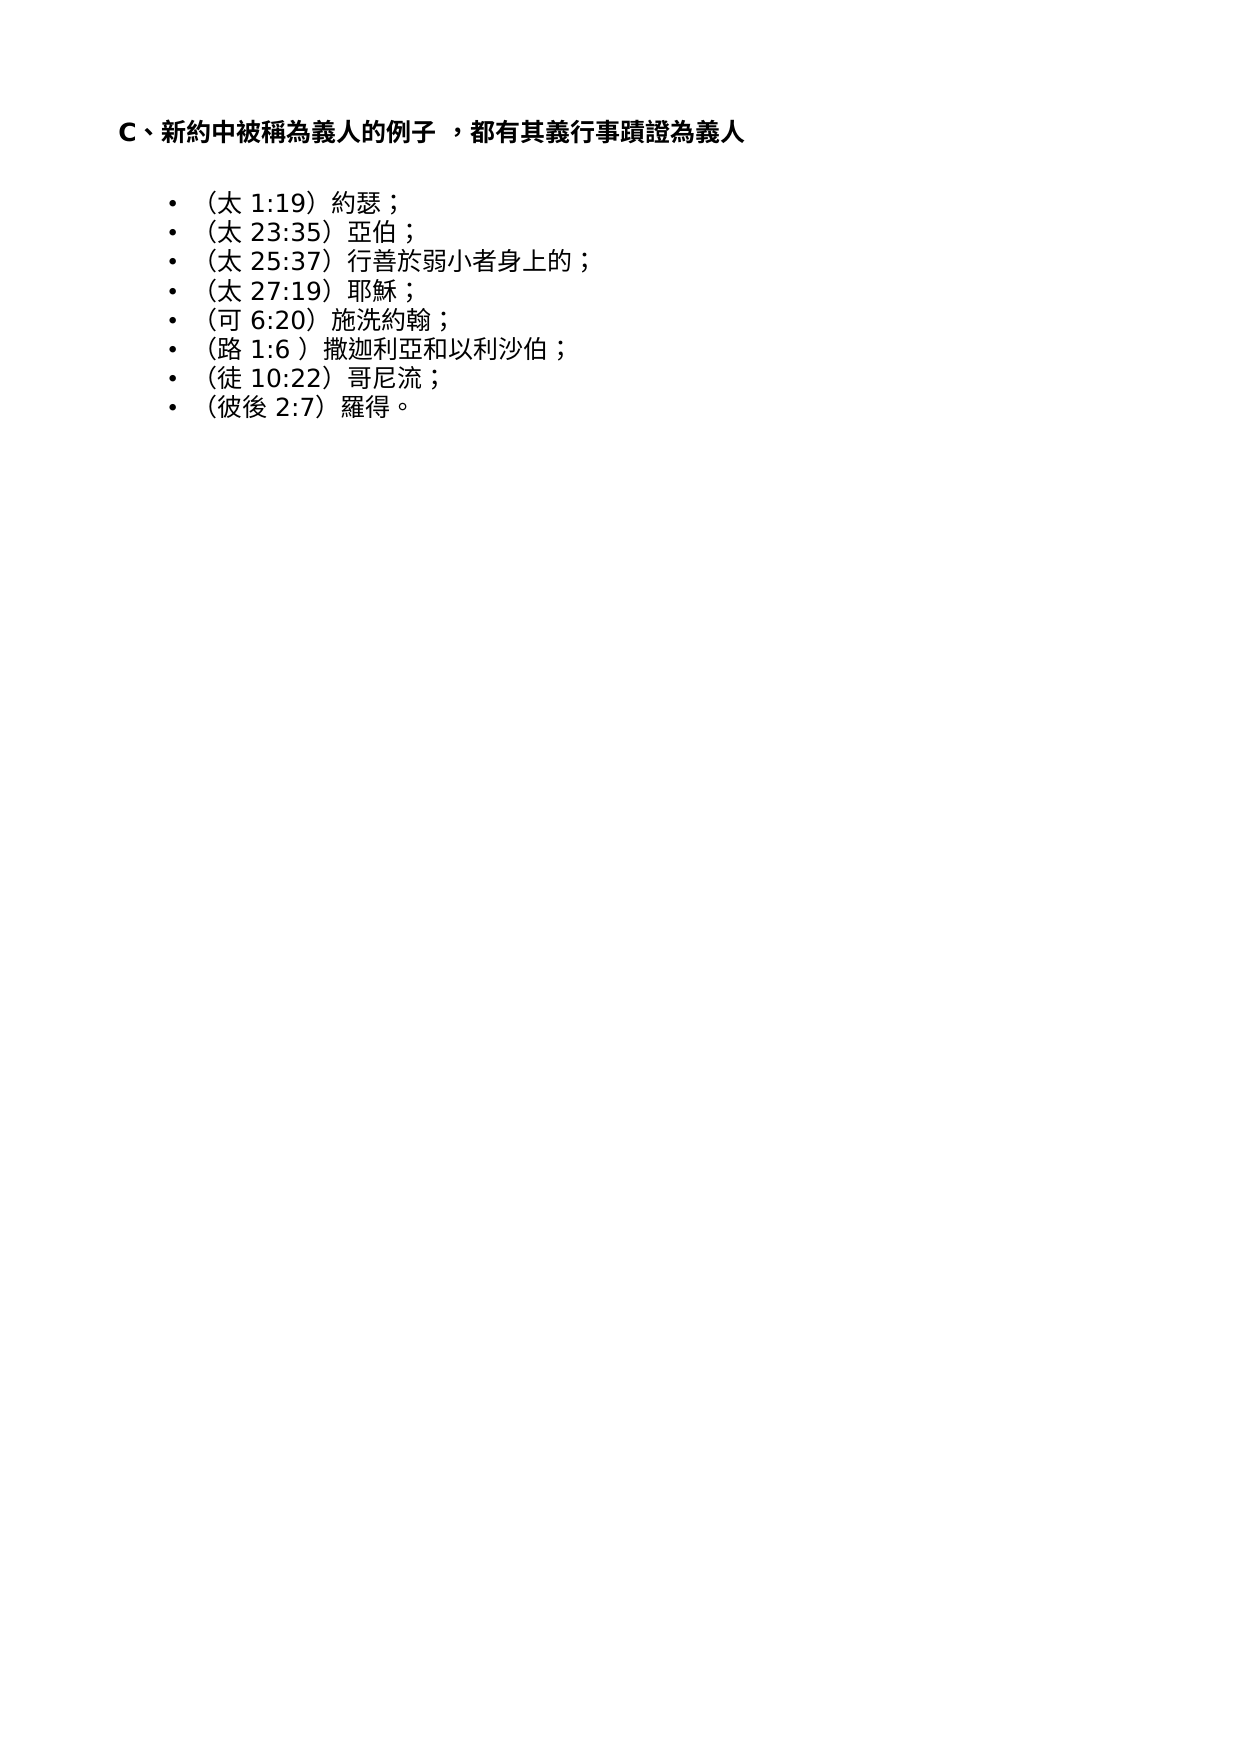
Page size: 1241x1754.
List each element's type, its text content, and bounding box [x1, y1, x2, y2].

list （太 25:37）行善於弱小者身上的； [177, 248, 1122, 277]
list （徒 10:22）哥尼流； [177, 364, 1122, 393]
list （彼後 2:7）羅得。 [177, 393, 1122, 423]
subtitle C、新約中被稱為義人的例子 ，都有其義行事蹟證為義人 [118, 118, 1122, 147]
list （太 27:19）耶穌； [177, 277, 1122, 306]
list （太 23:35）亞伯； [177, 218, 1122, 248]
list （可 6:20）施洗約翰； [177, 306, 1122, 335]
list （路 1:6 ）撒迦利亞和以利沙伯； [177, 335, 1122, 364]
list （太 1:19）約瑟； [177, 189, 1122, 218]
